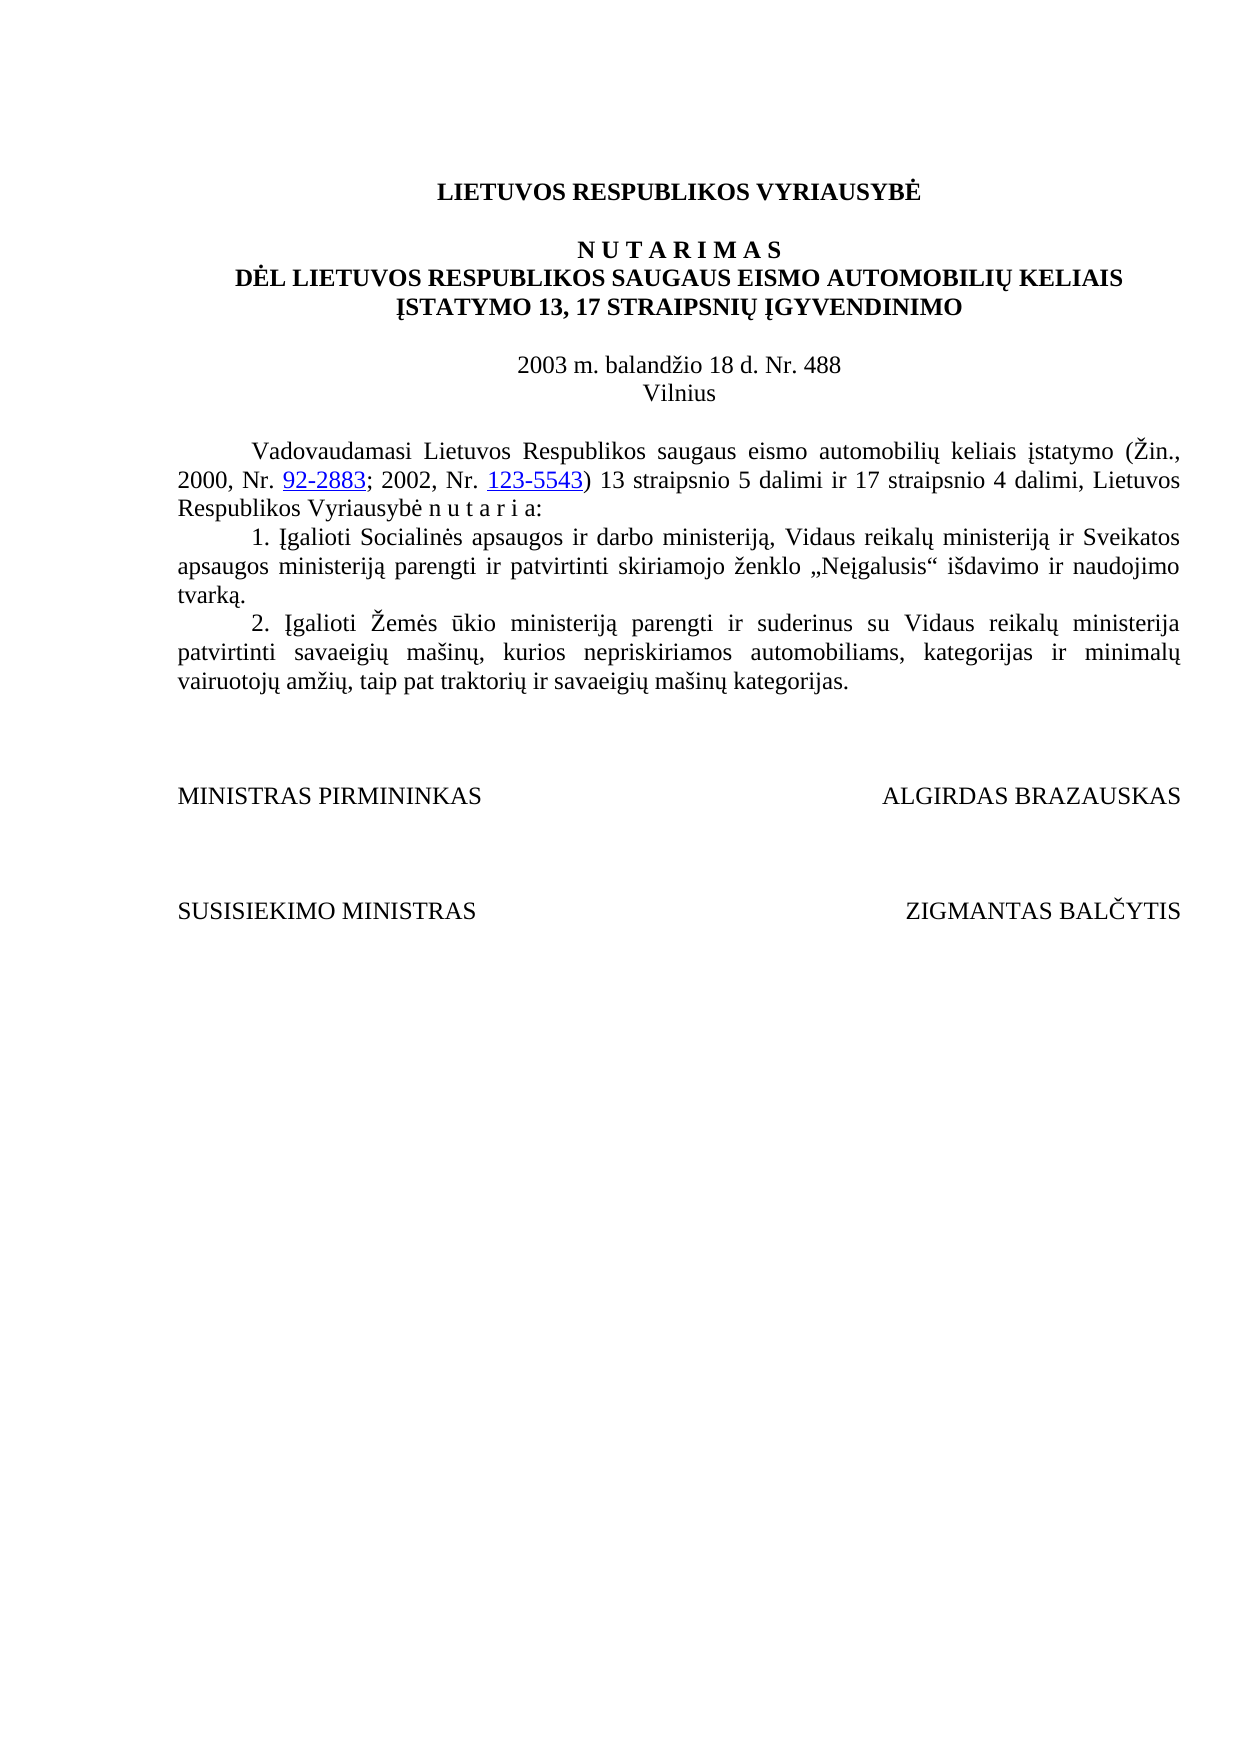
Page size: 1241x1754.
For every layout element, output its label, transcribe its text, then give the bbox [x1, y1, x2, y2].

text SUSISIEKIMO MINISTRAS ZIGMANTAS BALČYTIS [177, 896, 1181, 925]
text DĖL LIETUVOS RESPUBLIKOS SAUGAUS EISMO AUTOMOBILIŲ KELIAIS ĮSTATYMO 13, 17 STRAIPSNIŲ ĮGYVENDINIMO [177, 263, 1181, 321]
text Vadovaudamasi Lietuvos Respublikos saugaus eismo automobilių keliais įstatymo (Žin., 2000, Nr. 92-2883; 2002, Nr. 123-5543) 13 straipsnio 5 dalimi ir 17 straipsnio 4 dalimi, Lietuvos Respublikos Vyriausybė nutaria: [177, 436, 1181, 522]
text Vilnius [177, 378, 1181, 407]
text 2003 m. balandžio 18 d. Nr. 488 [177, 350, 1181, 378]
text 2. Įgalioti Žemės ūkio ministeriją parengti ir suderinus su Vidaus reikalų ministerija patvirtinti savaeigių mašinų, kurios nepriskiriamos automobiliams, kategorijas ir minimalų vairuotojų amžių, taip pat traktorių ir savaeigių mašinų kategorijas. [177, 608, 1181, 695]
text N U T A R I M A S [177, 235, 1181, 263]
text 1. Įgalioti Socialinės apsaugos ir darbo ministeriją, Vidaus reikalų ministeriją ir Sveikatos apsaugos ministeriją parengti ir patvirtinti skiriamojo ženklo „Neįgalusis“ išdavimo ir naudojimo tvarką. [177, 522, 1181, 608]
text MINISTRAS PIRMININKAS ALGIRDAS BRAZAUSKAS [177, 781, 1181, 810]
text LIETUVOS RESPUBLIKOS VYRIAUSYBĖ [177, 177, 1181, 206]
